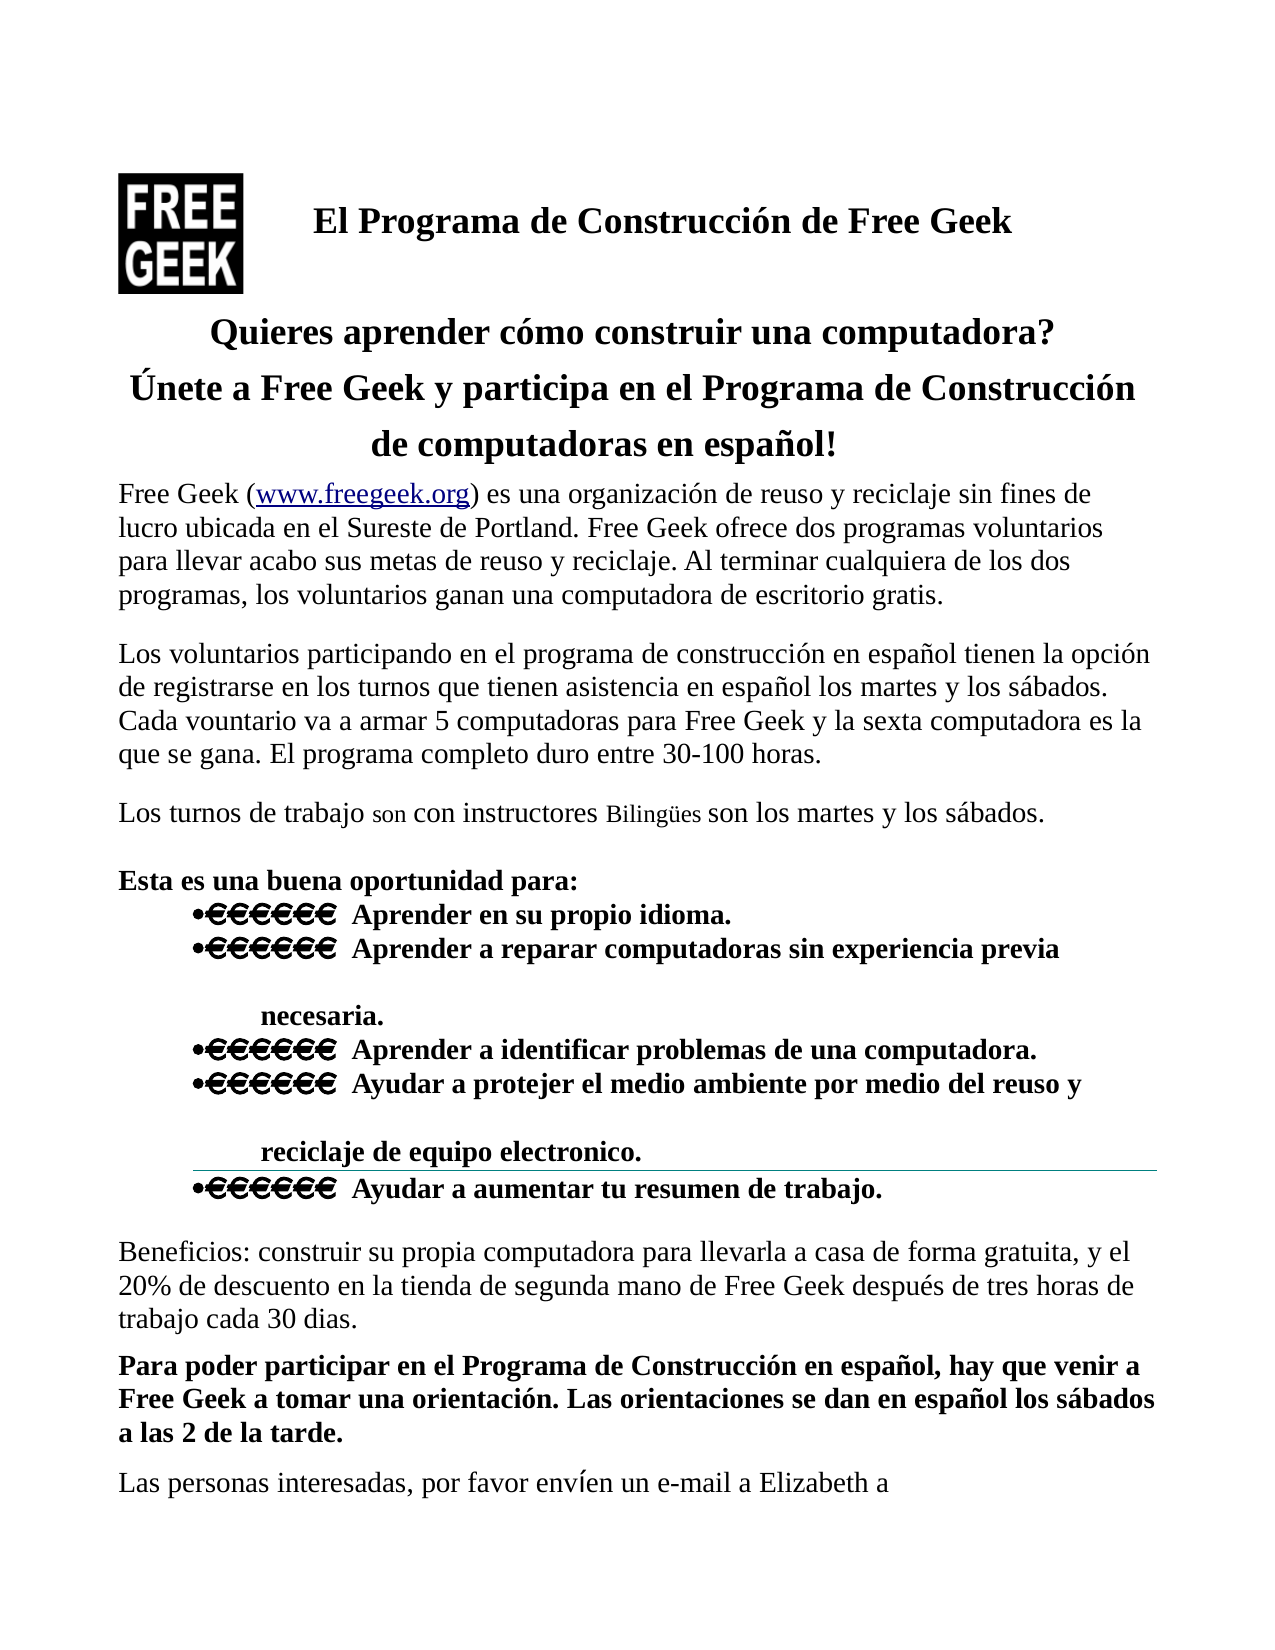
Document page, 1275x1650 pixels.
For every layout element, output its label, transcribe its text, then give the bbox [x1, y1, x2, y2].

text de computadoras en español! [118, 421, 1157, 464]
text Únete a Free Geek y participa en el Programa de Construcción [118, 365, 1157, 408]
text necesaria. [193, 999, 1157, 1032]
text · Ayudar a protejer el medio ambiente por medio del reuso y [193, 1067, 1157, 1134]
text Los voluntarios participando en el programa de construcción en español tienen la opción de registrarse en los turnos que tienen asistencia en español los martes y los sábados. Cada vountario va a armar 5 computadoras para Free Geek y la sexta computadora es la que se gana. El programa completo duro entre 30-100 horas. [118, 636, 1157, 770]
text Free Geek (www.freegeek.org) es una organización de reuso y reciclaje sin fines de lucro ubicada en el Sureste de Portland. Free Geek ofrece dos programas voluntarios para llevar acabo sus metas de reuso y reciclaje. Al terminar cualquiera de los dos programas, los voluntarios ganan una computadora de escritorio gratis. [118, 477, 1157, 611]
text Beneficios: construir su propia computadora para llevarla a casa de forma gratuita, y el 20% de descuento en la tienda de segunda mano de Free Geek después de tres horas de trabajo cada 30 dias. [118, 1235, 1157, 1335]
text Quieres aprender cómo construir una computadora? [118, 310, 1157, 353]
text · Aprender a reparar computadoras sin experiencia previa [193, 931, 1157, 998]
text reciclaje de equipo electronico. [193, 1134, 1157, 1170]
picture [118, 173, 244, 294]
subtitle El Programa de Construcción de Free Geek [244, 198, 1157, 241]
text · Ayudar a aumentar tu resumen de trabajo. [193, 1171, 1157, 1205]
text Esta es una buena oportunidad para: [118, 863, 1157, 897]
text Las personas interesadas, por favor envíen un e-mail a Elizabeth a [118, 1461, 1157, 1501]
text · Aprender en su propio idioma. [193, 897, 1157, 931]
text Los turnos de trabajo son con instructores Bilingües son los martes y los sábados. [118, 795, 1157, 829]
text · Aprender a identificar problemas de una computadora. [193, 1033, 1157, 1066]
text Para poder participar en el Programa de Construcción en español, hay que venir a Free Geek a tomar una orientación. Las orientaciones se dan en español los sábados a las 2 de la tarde. [118, 1348, 1157, 1449]
